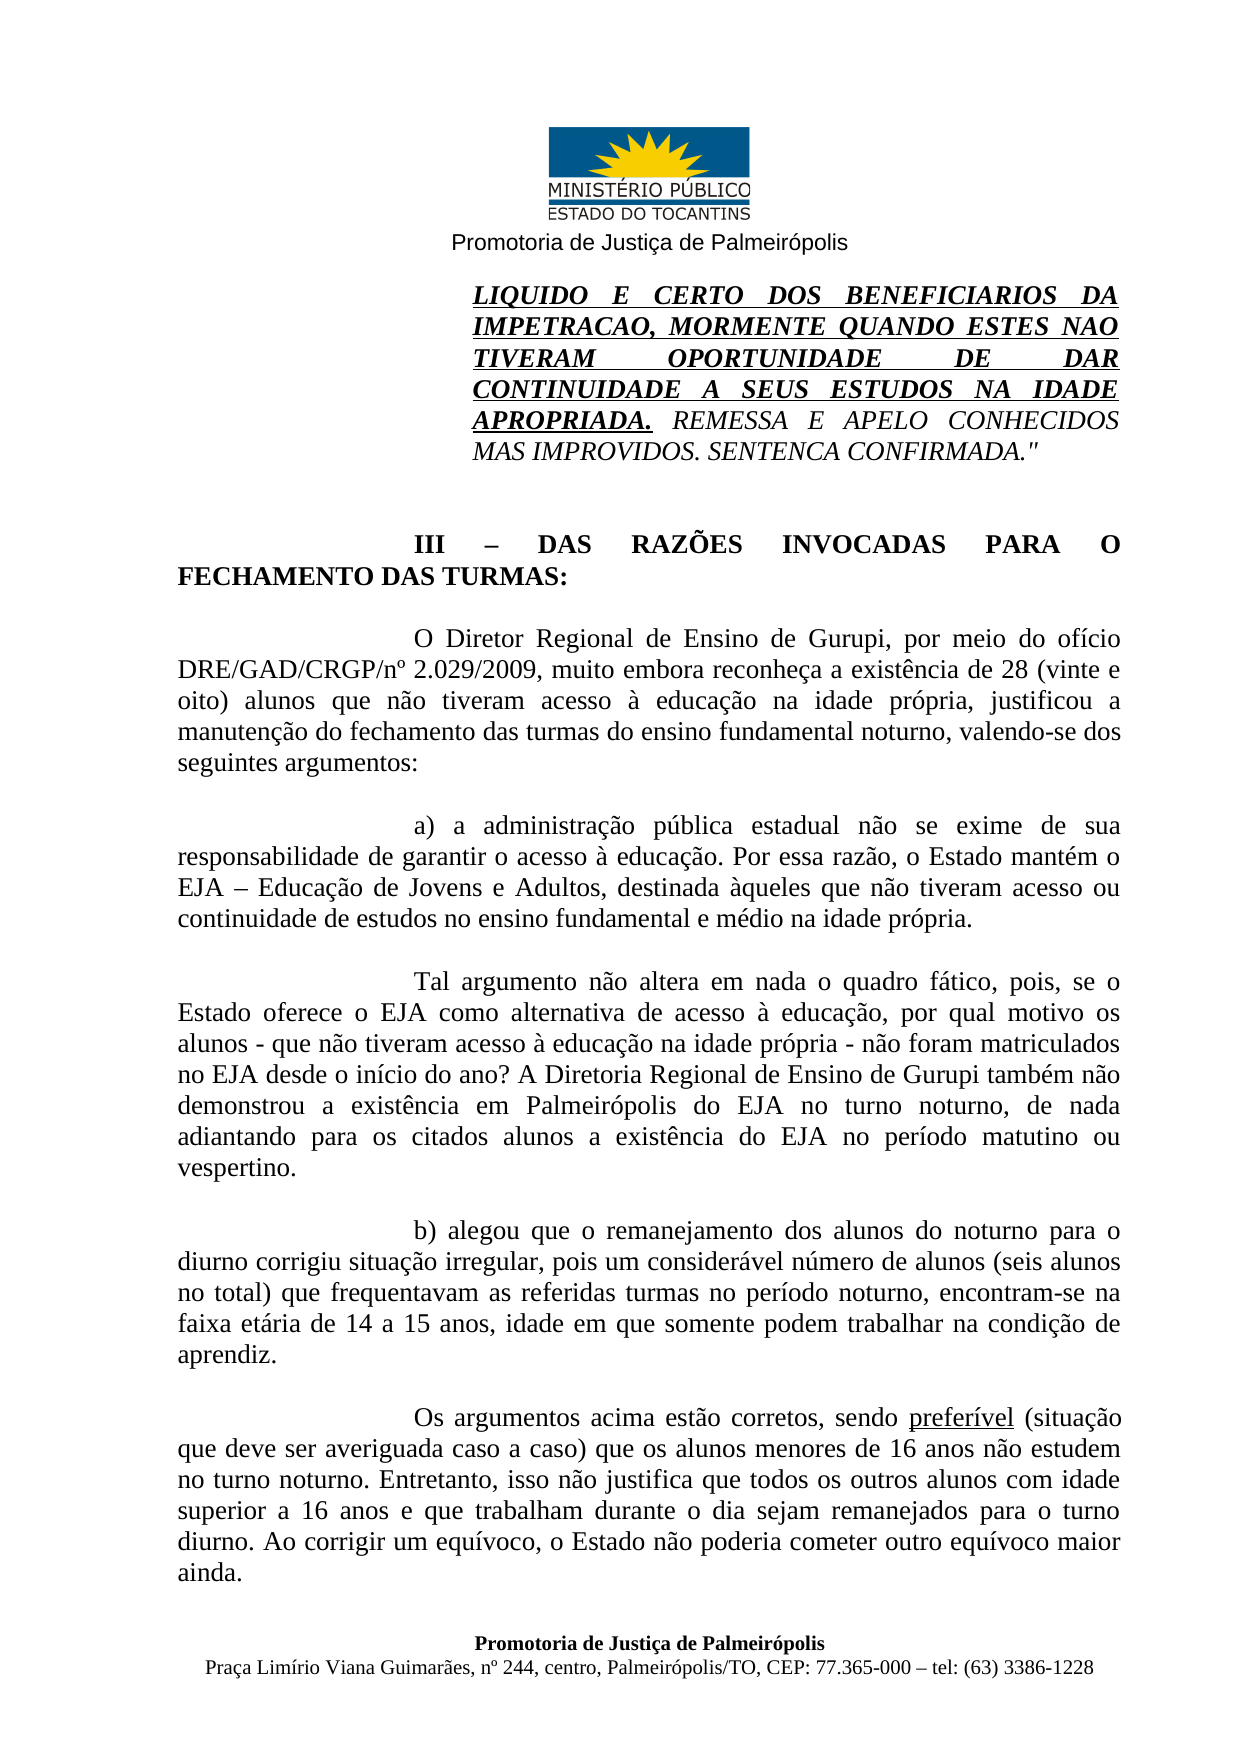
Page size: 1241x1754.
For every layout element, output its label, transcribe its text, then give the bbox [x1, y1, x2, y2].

text Os argumentos acima estão corretos, sendo preferível (situação que deve ser averiguada caso a caso) que os alunos menores de 16 anos não estudem no turno noturno. Entretanto, isso não justifica que todos os outros alunos com idade superior a 16 anos e que trabalham durante o dia sejam remanejados para o turno diurno. Ao corrigir um equívoco, o Estado não poderia cometer outro equívoco maior ainda. [177, 1401, 1122, 1587]
text a) a administração pública estadual não se exime de sua responsabilidade de garantir o acesso à educação. Por essa razão, o Estado mantém o EJA – Educação de Jovens e Adultos, destinada àqueles que não tiveram acesso ou continuidade de estudos no ensino fundamental e médio na idade própria. [177, 809, 1122, 933]
text LIQUIDO E CERTO DOS BENEFICIARIOS DA IMPETRACAO, MORMENTE QUANDO ESTES NAO TIVERAM OPORTUNIDADE DE DAR CONTINUIDADE A SEUS ESTUDOS NA IDADE APROPRIADA. REMESSA E APELO CONHECIDOS MAS IMPROVIDOS. SENTENCA CONFIRMADA." [472, 279, 1122, 466]
text O Diretor Regional de Ensino de Gurupi, por meio do ofício DRE/GAD/CRGP/nº 2.029/2009, muito embora reconheça a existência de 28 (vinte e oito) alunos que não tiveram acesso à educação na idade própria, justificou a manutenção do fechamento das turmas do ensino fundamental noturno, valendo-se dos seguintes argumentos: [177, 622, 1122, 778]
text b) alegou que o remanejamento dos alunos do noturno para o diurno corrigiu situação irregular, pois um considerável número de alunos (seis alunos no total) que frequentavam as referidas turmas no período noturno, encontram-se na faixa etária de 14 a 15 anos, idade em que somente podem trabalhar na condição de aprendiz. [177, 1214, 1122, 1369]
text Tal argumento não altera em nada o quadro fático, pois, se o Estado oferece o EJA como alternativa de acesso à educação, por qual motivo os alunos - que não tiveram acesso à educação na idade própria - não foram matriculados no EJA desde o início do ano? A Diretoria Regional de Ensino de Gurupi também não demonstrou a existência em Palmeirópolis do EJA no turno noturno, de nada adiantando para os citados alunos a existência do EJA no período matutino ou vespertino. [177, 964, 1122, 1183]
picture [548, 127, 751, 220]
text III – DAS RAZÕES INVOCADAS PARA O FECHAMENTO DAS TURMAS: [177, 528, 1122, 591]
